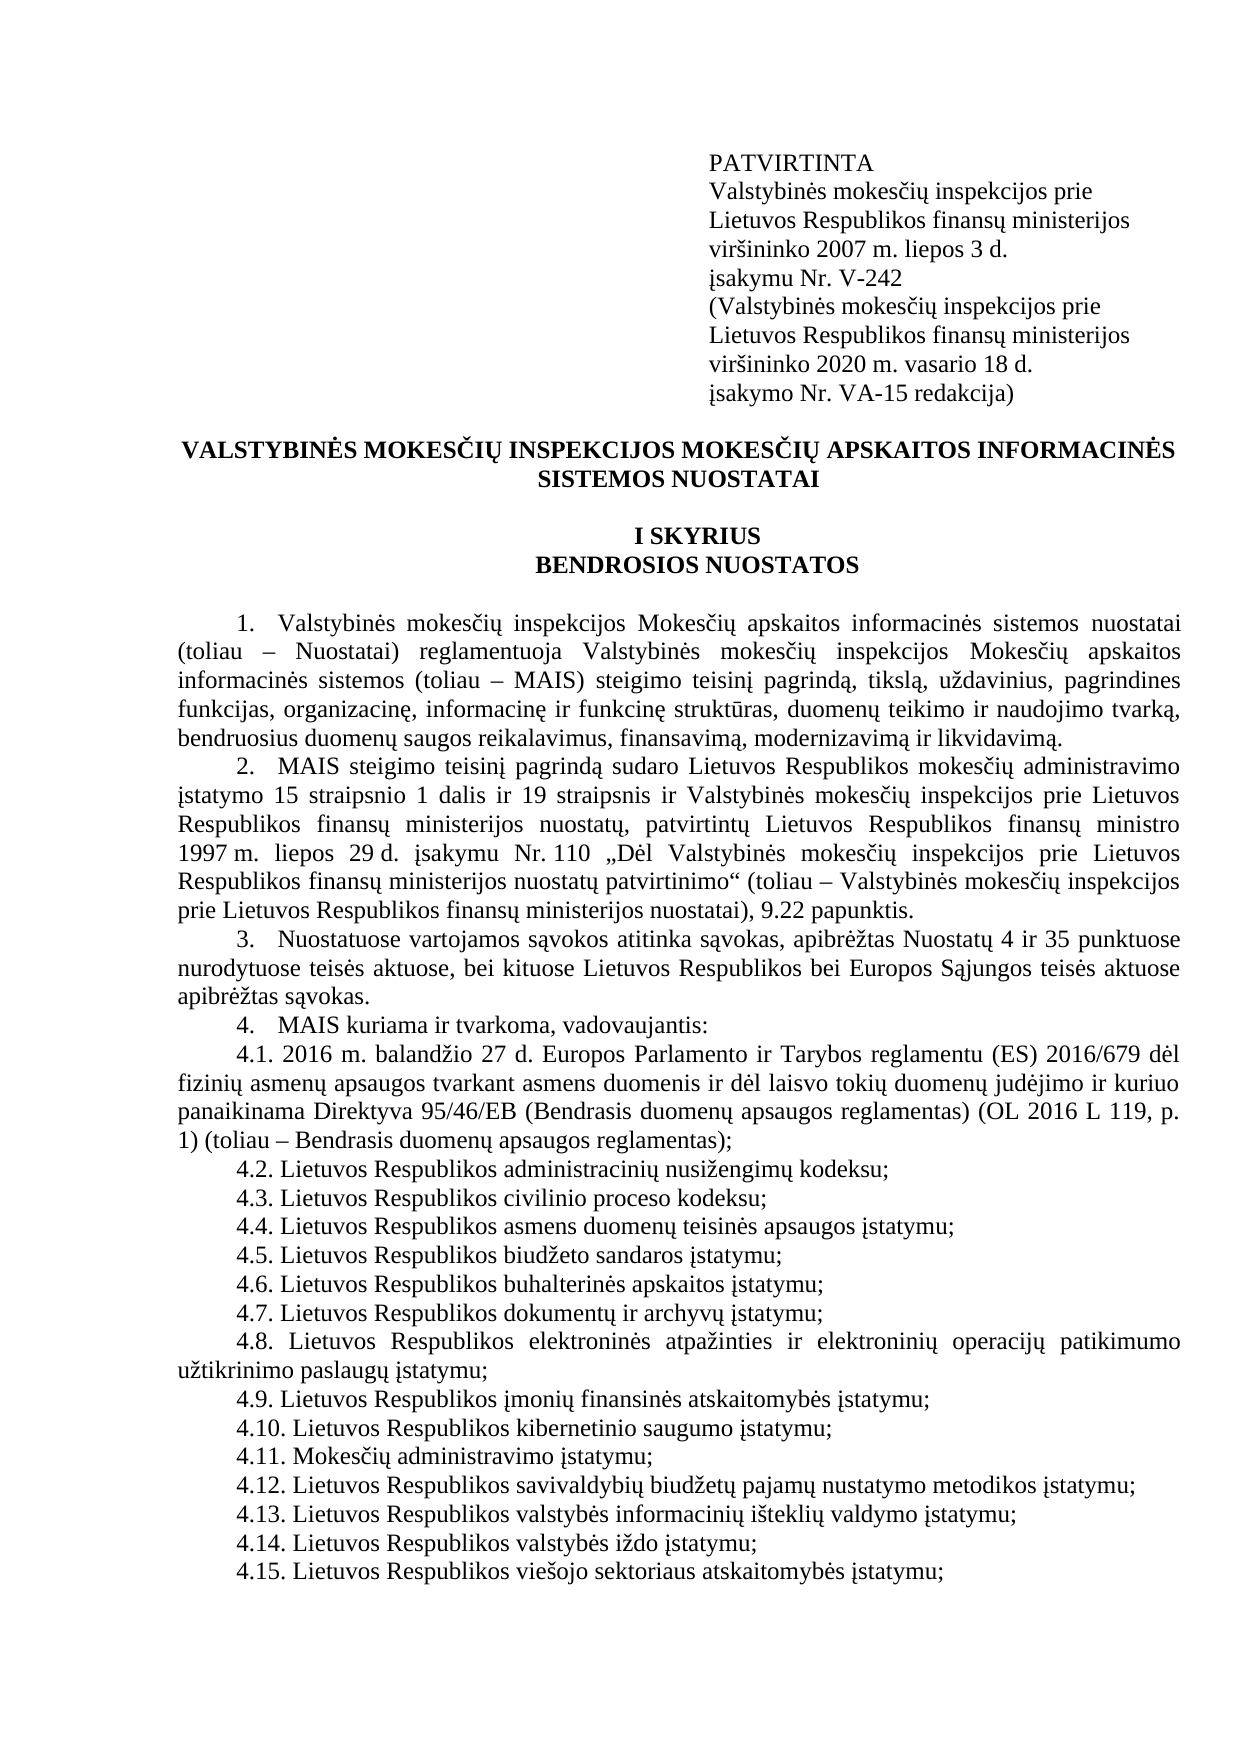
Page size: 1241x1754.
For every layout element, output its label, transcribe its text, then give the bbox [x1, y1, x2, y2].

text 4.4. Lietuvos Respublikos asmens duomenų teisinės apsaugos įstatymu; [177, 1211, 1181, 1240]
text 4. MAIS kuriama ir tvarkoma, vadovaujantis: [177, 1010, 1181, 1039]
text 4.15. Lietuvos Respublikos viešojo sektoriaus atskaitomybės įstatymu; [177, 1556, 1181, 1585]
text 1. Valstybinės mokesčių inspekcijos Mokesčių apskaitos informacinės sistemos nuostatai (toliau – Nuostatai) reglamentuoja Valstybinės mokesčių inspekcijos Mokesčių apskaitos informacinės sistemos (toliau – MAIS) steigimo teisinį pagrindą, tikslą, uždavinius, pagrindines funkcijas, organizacinę, informacinę ir funkcinę struktūras, duomenų teikimo ir naudojimo tvarką, bendruosius duomenų saugos reikalavimus, finansavimą, modernizavimą ir likvidavimą. [177, 608, 1181, 751]
text 4.14. Lietuvos Respublikos valstybės iždo įstatymu; [177, 1528, 1181, 1556]
text VALSTYBINĖS MOKESČIŲ INSPEKCIJOS MOKESČIŲ APSKAITOS INFORMACINĖS SISTEMOS NUOSTATAI [177, 435, 1180, 493]
text 4.10. Lietuvos Respublikos kibernetinio saugumo įstatymu; [177, 1413, 1181, 1441]
text Lietuvos Respublikos finansų ministerijos [709, 205, 1180, 234]
text įsakymo Nr. VA-15 redakcija) [709, 378, 1180, 406]
text 3. Nuostatuose vartojamos sąvokos atitinka sąvokas, apibrėžtas Nuostatų 4 ir 35 punktuose nurodytuose teisės aktuose, bei kituose Lietuvos Respublikos bei Europos Sąjungos teisės aktuose apibrėžtas sąvokas. [177, 924, 1181, 1010]
text Lietuvos Respublikos finansų ministerijos [709, 320, 1181, 349]
text 4.11. Mokesčių administravimo įstatymu; [177, 1441, 1181, 1470]
text 4.7. Lietuvos Respublikos dokumentų ir archyvų įstatymu; [177, 1298, 1181, 1326]
text 4.3. Lietuvos Respublikos civilinio proceso kodeksu; [177, 1183, 1181, 1211]
text BENDROSIOS NUOSTATOS [215, 550, 1180, 579]
text 4.1. 2016 m. balandžio 27 d. Europos Parlamento ir Tarybos reglamentu (ES) 2016/679 dėl fizinių asmenų apsaugos tvarkant asmens duomenis ir dėl laisvo tokių duomenų judėjimo ir kuriuo panaikinama Direktyva 95/46/EB (Bendrasis duomenų apsaugos reglamentas) (OL 2016 L 119, p. 1) (toliau – Bendrasis duomenų apsaugos reglamentas); [177, 1039, 1181, 1154]
text viršininko 2007 m. liepos 3 d. [709, 234, 1180, 263]
text viršininko 2020 m. vasario 18 d. [709, 349, 1180, 378]
text Valstybinės mokesčių inspekcijos prie [709, 176, 1180, 205]
text 4.9. Lietuvos Respublikos įmonių finansinės atskaitomybės įstatymu; [177, 1384, 1181, 1413]
text 4.8. Lietuvos Respublikos elektroninės atpažinties ir elektroninių operacijų patikimumo užtikrinimo paslaugų įstatymu; [177, 1326, 1181, 1384]
text 4.5. Lietuvos Respublikos biudžeto sandaros įstatymu; [177, 1240, 1181, 1269]
text 4.2. Lietuvos Respublikos administracinių nusižengimų kodeksu; [177, 1154, 1181, 1183]
text 4.12. Lietuvos Respublikos savivaldybių biudžetų pajamų nustatymo metodikos įstatymu; [177, 1470, 1181, 1499]
text 4.6. Lietuvos Respublikos buhalterinės apskaitos įstatymu; [177, 1269, 1181, 1298]
text 4.13. Lietuvos Respublikos valstybės informacinių išteklių valdymo įstatymu; [177, 1499, 1181, 1528]
text I SKYRIUS [215, 521, 1180, 550]
text (Valstybinės mokesčių inspekcijos prie [709, 291, 1181, 320]
text įsakymu Nr. V-242 [709, 263, 1180, 291]
text PATVIRTINTA [709, 148, 1180, 176]
text 2. MAIS steigimo teisinį pagrindą sudaro Lietuvos Respublikos mokesčių administravimo įstatymo 15 straipsnio 1 dalis ir 19 straipsnis ir Valstybinės mokesčių inspekcijos prie Lietuvos Respublikos finansų ministerijos nuostatų, patvirtintų Lietuvos Respublikos finansų ministro 1997 m. liepos 29 d. įsakymu Nr. 110 „Dėl Valstybinės mokesčių inspekcijos prie Lietuvos Respublikos finansų ministerijos nuostatų patvirtinimo“ (toliau – Valstybinės mokesčių inspekcijos prie Lietuvos Respublikos finansų ministerijos nuostatai), 9.22 papunktis. [177, 751, 1181, 924]
